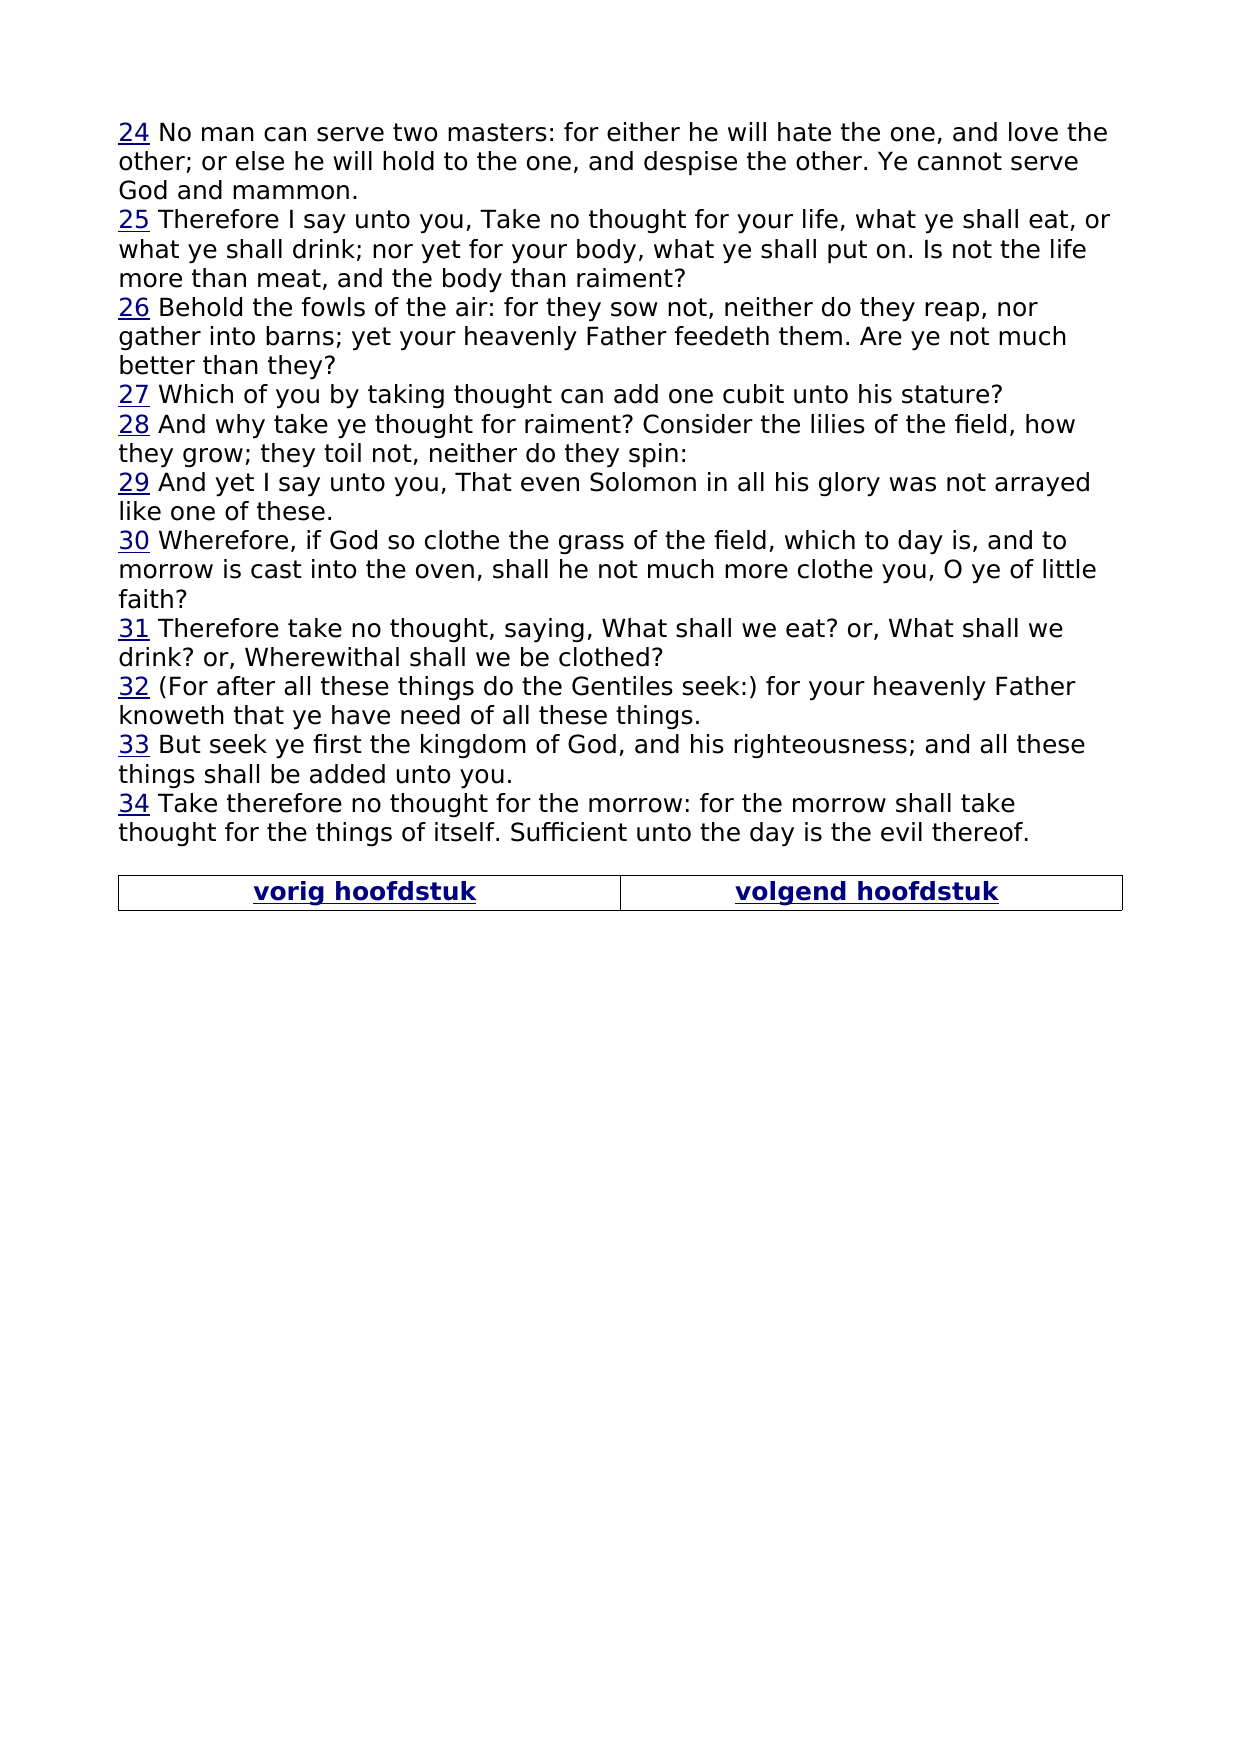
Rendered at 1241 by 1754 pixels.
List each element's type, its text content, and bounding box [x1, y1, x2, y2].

table_header vorig hoofdstuk [119, 876, 620, 910]
text 24 No man can serve two masters: for either he will hate the one, and love the other; or else he will hold to the one, and despise the other. Ye cannot serve God and mammon. 25 Therefore I say unto you, Take no thought for your life, what ye shall eat, or what ye shall drink; nor yet for your body, what ye shall put on. Is not the life more than meat, and the body than raiment? 26 Behold the fowls of the air: for they sow not, neither do they reap, nor gather into barns; yet your heavenly Father feedeth them. Are ye not much better than they? 27 Which of you by taking thought can add one cubit unto his stature? 28 And why take ye thought for raiment? Consider the lilies of the field, how they grow; they toil not, neither do they spin: 29 And yet I say unto you, That even Solomon in all his glory was not arrayed like one of these. 30 Wherefore, if God so clothe the grass of the field, which to day is, and to morrow is cast into the oven, shall he not much more clothe you, O ye of little faith? 31 Therefore take no thought, saying, What shall we eat? or, What shall we drink? or, Wherewithal shall we be clothed? 32 (For after all these things do the Gentiles seek:) for your heavenly Father knoweth that ye have need of all these things. 33 But seek ye first the kingdom of God, and his righteousness; and all these things shall be added unto you. 34 Take therefore no thought for the morrow: for the morrow shall take thought for the things of itself. Sufficient unto the day is the evil thereof. [118, 118, 1122, 847]
table_header volgend hoofdstuk [621, 876, 1122, 910]
